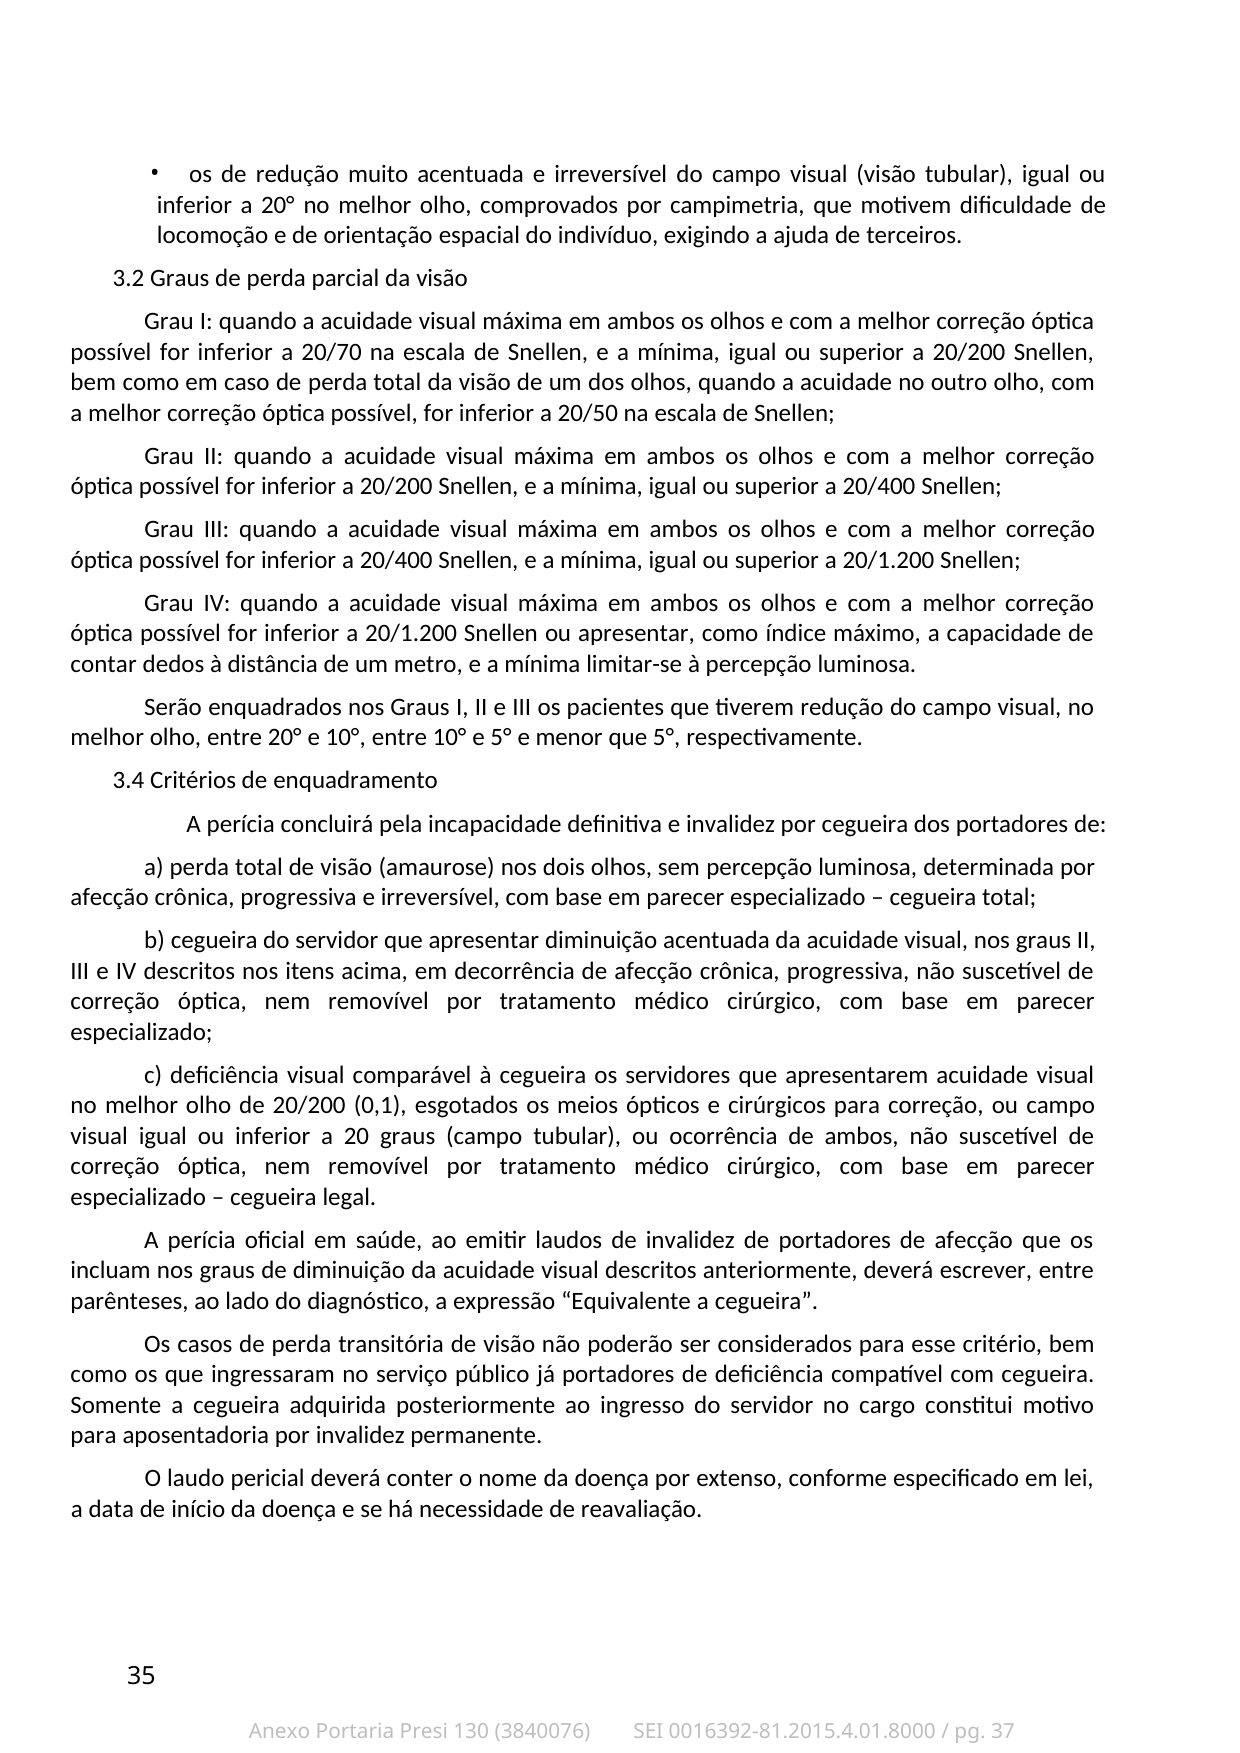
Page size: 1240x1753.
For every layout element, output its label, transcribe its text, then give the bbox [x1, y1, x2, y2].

text no melhor olho de 20/200 (0,1), esgotados os meios ópticos e cirúrgicos para correção, ou campo [70, 1089, 1231, 1120]
text contar dedos à distância de um metro, e a mínima limitar-se à percepção luminosa. [70, 648, 1231, 678]
text incluam nos graus de diminuição da acuidade visual descritos anteriormente, deverá escrever, entre [70, 1254, 1231, 1285]
text Grau I: quando a acuidade visual máxima em ambos os olhos e com a melhor correção óptica [144, 305, 1231, 336]
text óptica possível for inferior a 20/1.200 Snellen ou apresentar, como índice máximo, a capacidade de [70, 617, 1231, 648]
text 3.2 Graus de perda parcial da visão [112, 262, 503, 293]
text como os que ingressaram no serviço público já portadores de deficiência compatível com cegueira. [70, 1358, 1231, 1389]
text 35 [127, 1660, 171, 1691]
text óptica possível for inferior a 20/400 Snellen, e a mínima, igual ou superior a 20/1.200 Snellen; [70, 544, 1231, 574]
text afecção crônica, progressiva e irreversível, com base em parecer especializado – cegueira total; [70, 881, 1231, 912]
text Grau IV: quando a acuidade visual máxima em ambos os olhos e com a melhor correção [144, 587, 1231, 617]
text a data de início da doença e se há necessidade de reavaliação. [71, 1493, 1231, 1523]
text A perícia oficial em saúde, ao emitir laudos de invalidez de portadores de afecção que os [144, 1224, 1231, 1254]
text visual igual ou inferior a 20 graus (campo tubular), ou ocorrência de ambos, não suscetível de [70, 1120, 1231, 1150]
text b) cegueira do servidor que apresentar diminuição acentuada da acuidade visual, nos graus II, [144, 924, 1231, 955]
text a) perda total de visão (amaurose) nos dois olhos, sem percepção luminosa, determinada por [144, 851, 1231, 881]
text para aposentadoria por invalidez permanente. [70, 1419, 1231, 1450]
text Anexo Portaria Presi 130 (3840076) [248, 1720, 613, 1743]
text especializado; [70, 1016, 1231, 1046]
text Grau II: quando a acuidade visual máxima em ambos os olhos e com a melhor correção [144, 440, 1231, 470]
text especializado – cegueira legal. [70, 1181, 1231, 1211]
text Serão enquadrados nos Graus I, II e III os pacientes que tiverem redução do campo visual, no [144, 691, 1231, 721]
text correção óptica, nem removível por tratamento médico cirúrgico, com base em parecer [70, 985, 1231, 1016]
text • [150, 157, 181, 187]
text Os casos de perda transitória de visão não poderão ser considerados para esse critério, bem [144, 1328, 1231, 1358]
text óptica possível for inferior a 20/200 Snellen, e a mínima, igual ou superior a 20/400 Snellen; [70, 470, 1231, 501]
text 3.4 Critérios de enquadramento [112, 764, 469, 795]
text locomoção e de orientação espacial do indivíduo, exigindo a ajuda de terceiros. [157, 219, 1231, 250]
text possível for inferior a 20/70 na escala de Snellen, e a mínima, igual ou superior a 20/200 Snellen, [70, 336, 1231, 366]
text O laudo pericial deverá conter o nome da doença por extenso, conforme especificado em lei, [144, 1462, 1231, 1493]
text inferior a 20° no melhor olho, comprovados por campimetria, que motivem dificuldade de [157, 189, 1231, 219]
text Grau III: quando a acuidade visual máxima em ambos os olhos e com a melhor correção [144, 513, 1231, 544]
text bem como em caso de perda total da visão de um dos olhos, quando a acuidade no outro olho, com [70, 366, 1231, 397]
text Somente a cegueira adquirida posteriormente ao ingresso do servidor no cargo constitui motivo [70, 1389, 1231, 1419]
text c) deficiência visual comparável à cegueira os servidores que apresentarem acuidade visual [144, 1059, 1231, 1089]
text melhor olho, entre 20° e 10°, entre 10° e 5° e menor que 5°, respectivamente. [70, 721, 1231, 752]
text a melhor correção óptica possível, for inferior a 20/50 na escala de Snellen; [70, 397, 1231, 427]
text SEI 0016392-81.2015.4.01.8000 / pg. 37 [633, 1720, 1048, 1743]
text correção óptica, nem removível por tratamento médico cirúrgico, com base em parecer [70, 1150, 1231, 1181]
text casos de redução muito acentuada e irreversível do campo visual (visão tubular), igual ou [190, 158, 1231, 189]
text parênteses, ao lado do diagnóstico, a expressão “Equivalente a cegueira”. [70, 1285, 1231, 1315]
text A perícia concluirá pela incapacidade definitiva e invalidez por cegueira dos portadores de: [186, 808, 1227, 838]
text III e IV descritos nos itens acima, em decorrência de afecção crônica, progressiva, não suscetível de [70, 955, 1231, 985]
